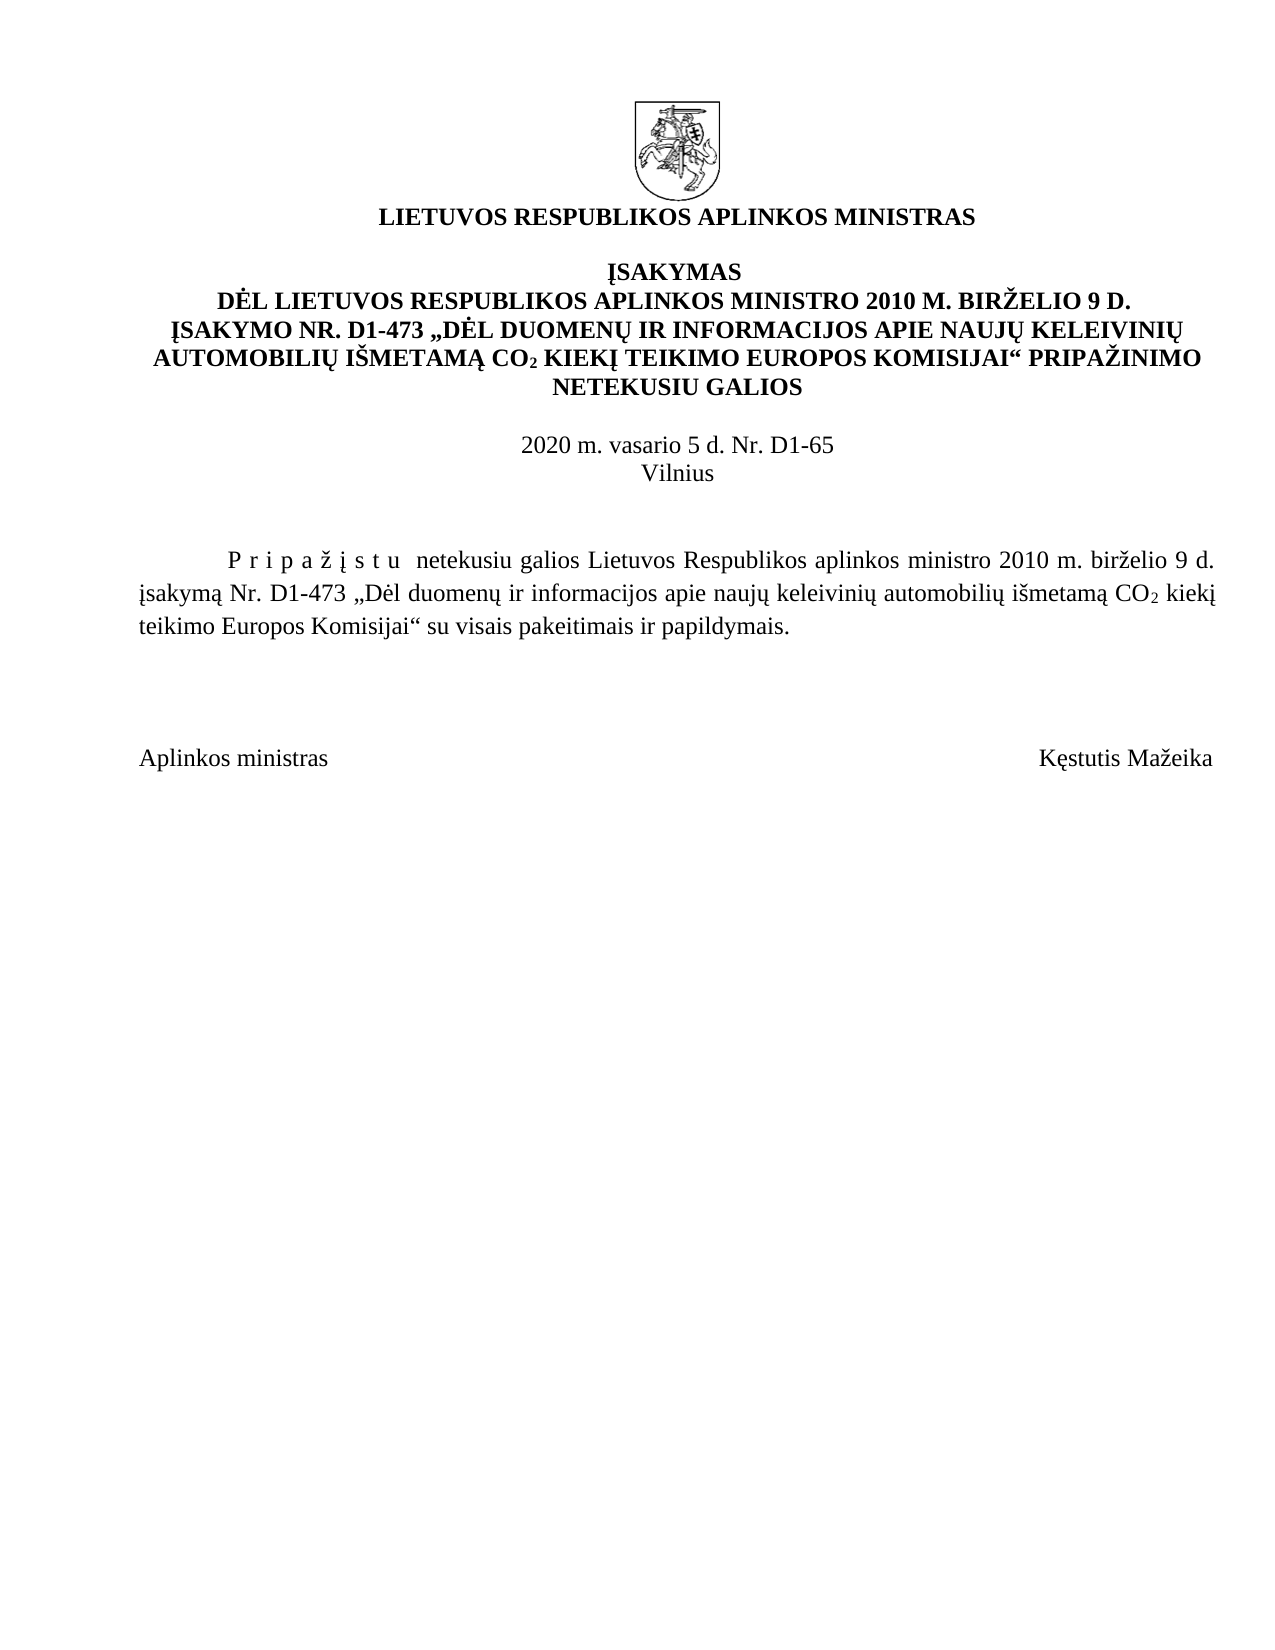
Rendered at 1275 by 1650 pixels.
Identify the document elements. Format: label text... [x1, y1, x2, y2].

text ĮSAKYMAS [139, 257, 1216, 286]
text P r i p a ž į s t u netekusiu galios Lietuvos Respublikos aplinkos ministro 2010 m. birželio 9 d. įsakymą Nr. D1-473 „Dėl duomenų ir informacijos apie naujų keleivinių automobilių išmetamą CO2 kiekį teikimo Europos Komisijai“ su visais pakeitimais ir papildymais. [139, 545, 1216, 639]
text DĖL LIETUVOS RESPUBLIKOS APLINKOS MINISTRO 2010 M. BIRŽELIO 9 D. [139, 286, 1216, 315]
text 2020 m. vasario 5 d. Nr. D1-65 [139, 430, 1216, 458]
text ĮSAKYMO NR. D1-473 „DĖL DUOMENŲ IR INFORMACIJOS APIE NAUJŲ KELEIVINIŲ AUTOMOBILIŲ IŠMETAMĄ CO2 KIEKĮ TEIKIMO EUROPOS KOMISIJAI“ pripažinimo netekusiu galios [139, 315, 1216, 401]
text LIETUVOS RESPUBLIKOS APLINKOS MINISTRAS [139, 202, 1216, 231]
text Aplinkos ministras Kęstutis Mažeika [139, 743, 1216, 772]
text Vilnius [139, 458, 1216, 487]
